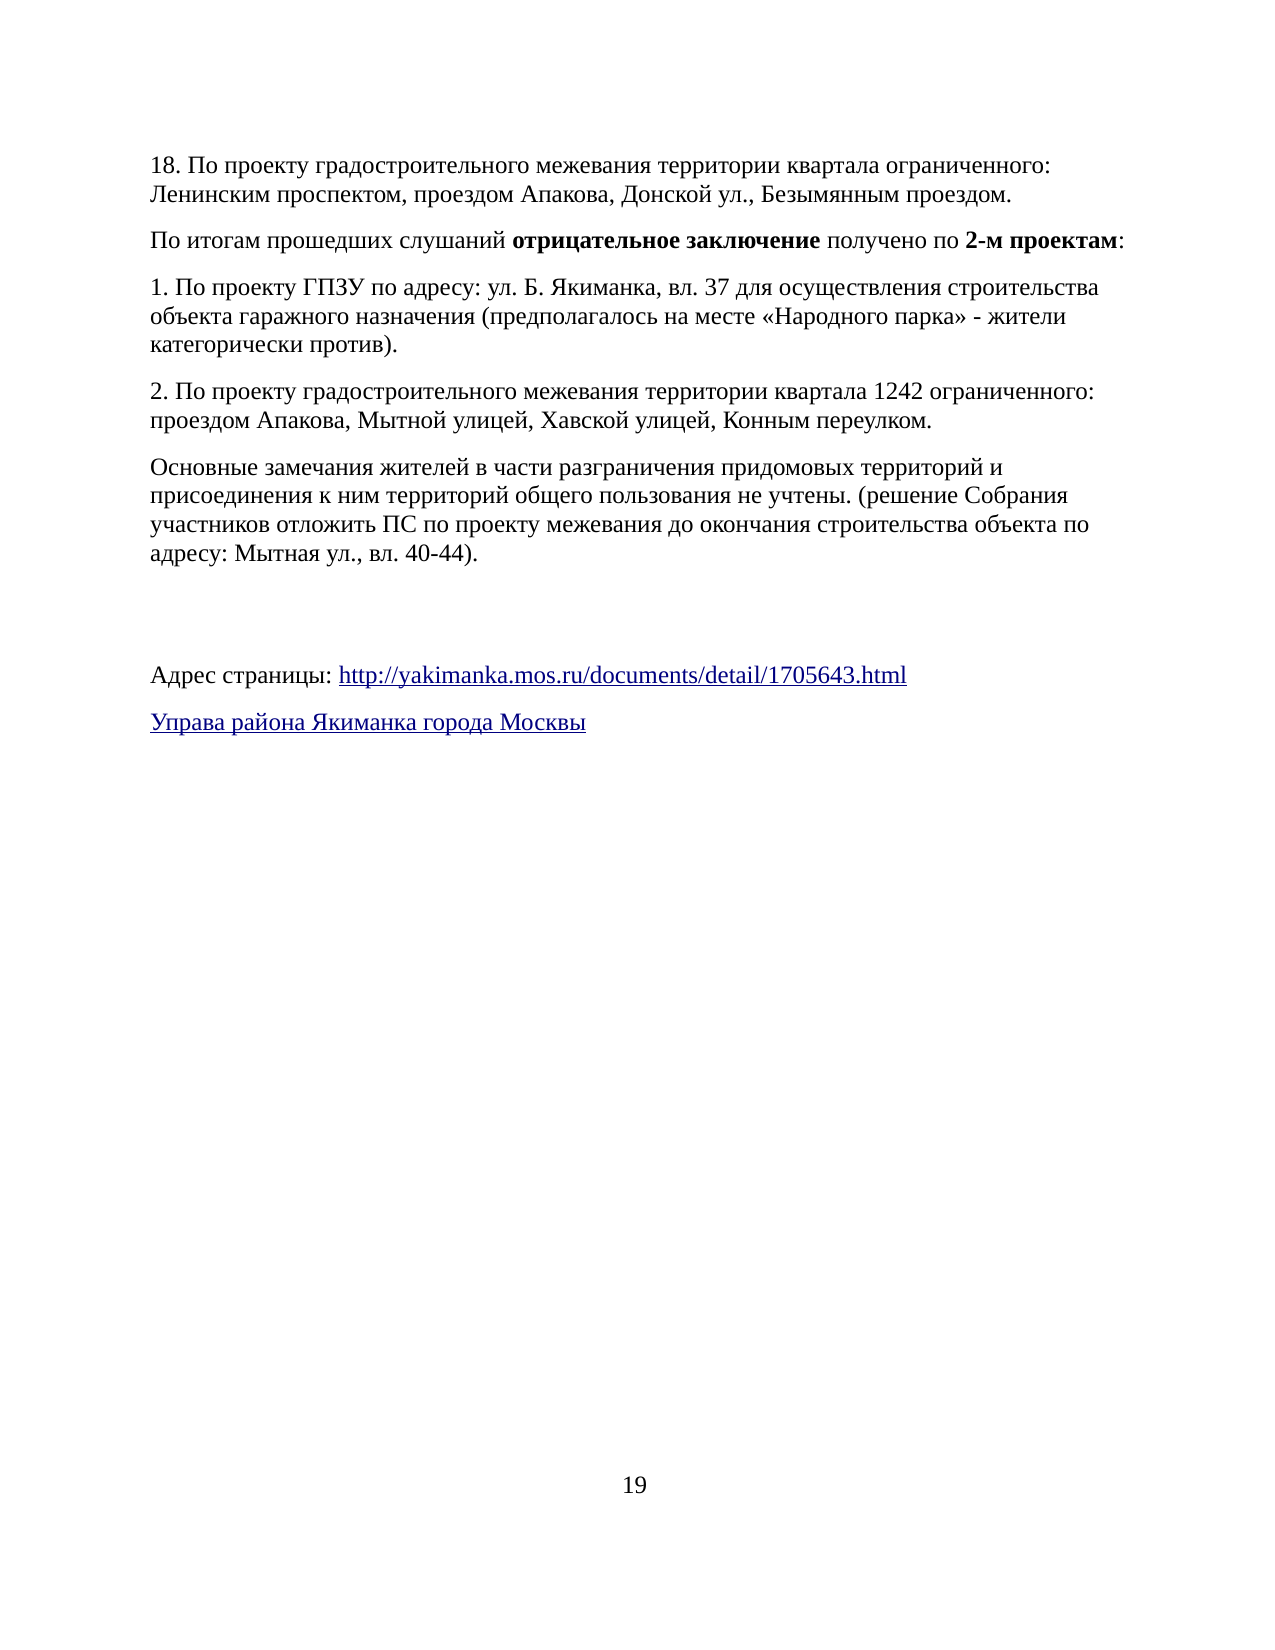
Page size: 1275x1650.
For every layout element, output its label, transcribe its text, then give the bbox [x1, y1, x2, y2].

text 2. По проекту градостроительного межевания территории квартала 1242 ограниченного: проездом Апакова, Мытной улицей, Хавской улицей, Конным переулком. [150, 376, 1125, 434]
text Адрес страницы: http://yakimanka.mos.ru/documents/detail/1705643.html [150, 660, 1125, 689]
text Основные замечания жителей в части разграничения придомовых территорий и присоединения к ним территорий общего пользования не учтены. (решение Собрания участников отложить ПС по проекту межевания до окончания строительства объекта по адресу: Мытная ул., вл. 40-44). [150, 452, 1125, 567]
text Управа района Якиманка города Москвы [150, 707, 1125, 735]
text По итогам прошедших слушаний отрицательное заключение получено по 2-м проектам: [150, 225, 1125, 254]
text 1. По проекту ГПЗУ по адресу: ул. Б. Якиманка, вл. 37 для осуществления строительства объекта гаражного назначения (предполагалось на месте «Народного парка» - жители категорически против). [150, 272, 1125, 358]
text 18. По проекту градостроительного межевания территории квартала ограниченного: Ленинским проспектом, проездом Апакова, Донской ул., Безымянным проездом. [150, 150, 1125, 207]
